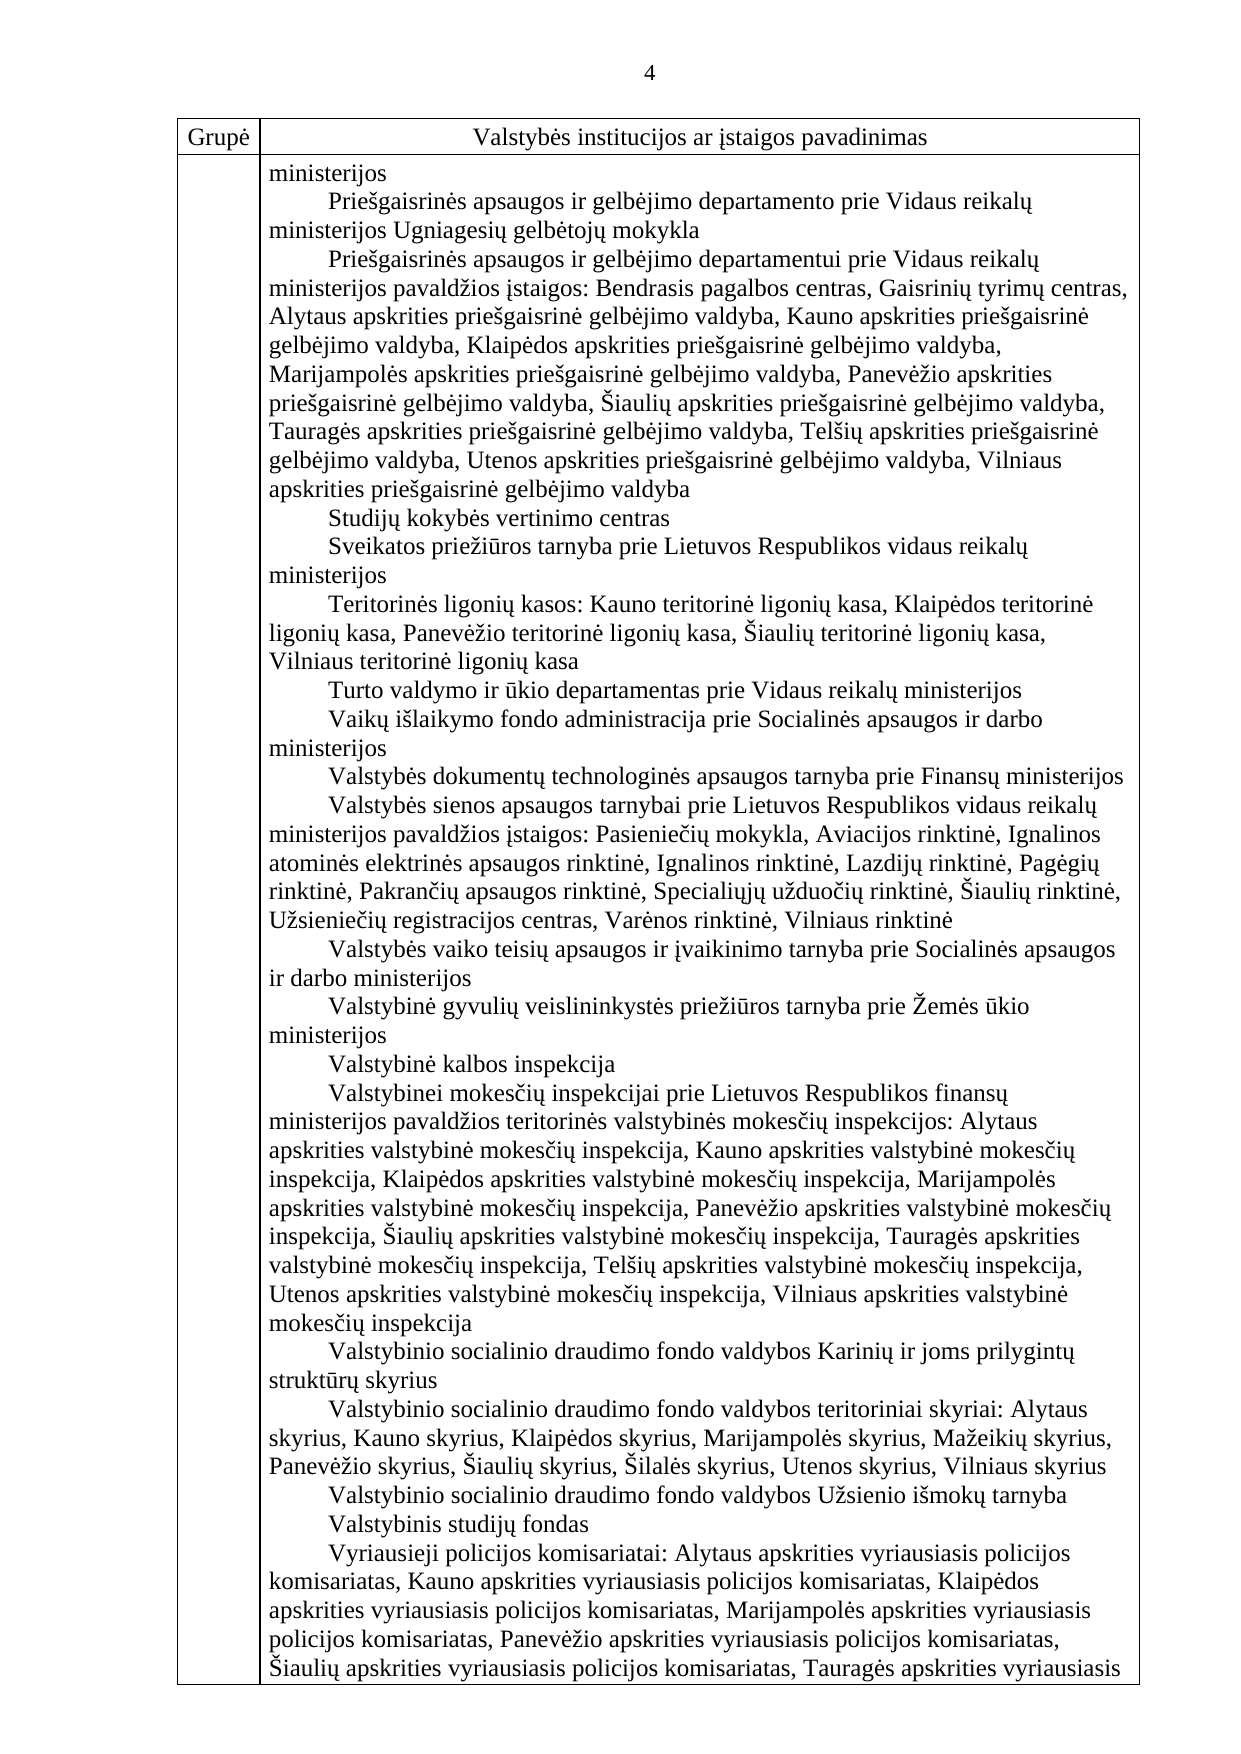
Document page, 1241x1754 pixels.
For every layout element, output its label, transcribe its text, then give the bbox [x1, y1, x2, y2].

table_header Grupė [178, 119, 259, 154]
table_cell ministerijos Priešgaisrinės apsaugos ir gelbėjimo departamento prie Vidaus reikalų ministerijos Ugniagesių gelbėtojų mokykla Priešgaisrinės apsaugos ir gelbėjimo departamentui prie Vidaus reikalų ministerijos pavaldžios įstaigos: Bendrasis pagalbos centras, Gaisrinių tyrimų centras, Alytaus apskrities priešgaisrinė gelbėjimo valdyba, Kauno apskrities priešgaisrinė gelbėjimo valdyba, Klaipėdos apskrities priešgaisrinė gelbėjimo valdyba, Marijampolės apskrities priešgaisrinė gelbėjimo valdyba, Panevėžio apskrities priešgaisrinė gelbėjimo valdyba, Šiaulių apskrities priešgaisrinė gelbėjimo valdyba, Tauragės apskrities priešgaisrinė gelbėjimo valdyba, Telšių apskrities priešgaisrinė gelbėjimo valdyba, Utenos apskrities priešgaisrinė gelbėjimo valdyba, Vilniaus apskrities priešgaisrinė gelbėjimo valdyba Studijų kokybės vertinimo centras Sveikatos priežiūros tarnyba prie Lietuvos Respublikos vidaus reikalų ministerijos Teritorinės ligonių kasos: Kauno teritorinė ligonių kasa, Klaipėdos teritorinė ligonių kasa, Panevėžio teritorinė ligonių kasa, Šiaulių teritorinė ligonių kasa, Vilniaus teritorinė ligonių kasa Turto valdymo ir ūkio departamentas prie Vidaus reikalų ministerijos Vaikų išlaikymo fondo administracija prie Socialinės apsaugos ir darbo ministerijos Valstybės dokumentų technologinės apsaugos tarnyba prie Finansų ministerijos Valstybės sienos apsaugos tarnybai prie Lietuvos Respublikos vidaus reikalų ministerijos pavaldžios įstaigos: Pasieniečių mokykla, Aviacijos rinktinė, Ignalinos atominės elektrinės apsaugos rinktinė, Ignalinos rinktinė, Lazdijų rinktinė, Pagėgių rinktinė, Pakrančių apsaugos rinktinė, Specialiųjų užduočių rinktinė, Šiaulių rinktinė, Užsieniečių registracijos centras, Varėnos rinktinė, Vilniaus rinktinė Valstybės vaiko teisių apsaugos ir įvaikinimo tarnyba prie Socialinės apsaugos ir darbo ministerijos Valstybinė gyvulių veislininkystės priežiūros tarnyba prie Žemės ūkio ministerijos Valstybinė kalbos inspekcija Valstybinei mokesčių inspekcijai prie Lietuvos Respublikos finansų ministerijos pavaldžios teritorinės valstybinės mokesčių inspekcijos: Alytaus apskrities valstybinė mokesčių inspekcija, Kauno apskrities valstybinė mokesčių inspekcija, Klaipėdos apskrities valstybinė mokesčių inspekcija, Marijampolės apskrities valstybinė mokesčių inspekcija, Panevėžio apskrities valstybinė mokesčių inspekcija, Šiaulių apskrities valstybinė mokesčių inspekcija, Tauragės apskrities valstybinė mokesčių inspekcija, Telšių apskrities valstybinė mokesčių inspekcija, Utenos apskrities valstybinė mokesčių inspekcija, Vilniaus apskrities valstybinė mokesčių inspekcija Valstybinio socialinio draudimo fondo valdybos Karinių ir joms prilygintų struktūrų skyrius Valstybinio socialinio draudimo fondo valdybos teritoriniai skyriai: Alytaus skyrius, Kauno skyrius, Klaipėdos skyrius, Marijampolės skyrius, Mažeikių skyrius, Panevėžio skyrius, Šiaulių skyrius, Šilalės skyrius, Utenos skyrius, Vilniaus skyrius Valstybinio socialinio draudimo fondo valdybos Užsienio išmokų tarnyba Valstybinis studijų fondas Vyriausieji policijos komisariatai: Alytaus apskrities vyriausiasis policijos komisariatas, Kauno apskrities vyriausiasis policijos komisariatas, Klaipėdos apskrities vyriausiasis policijos komisariatas, Marijampolės apskrities vyriausiasis policijos komisariatas, Panevėžio apskrities vyriausiasis policijos komisariatas, Šiaulių apskrities vyriausiasis policijos komisariatas, Tauragės apskrities vyriausiasis [261, 155, 1139, 1684]
table_header Valstybės institucijos ar įstaigos pavadinimas [261, 119, 1139, 154]
table_cell [178, 155, 259, 1684]
